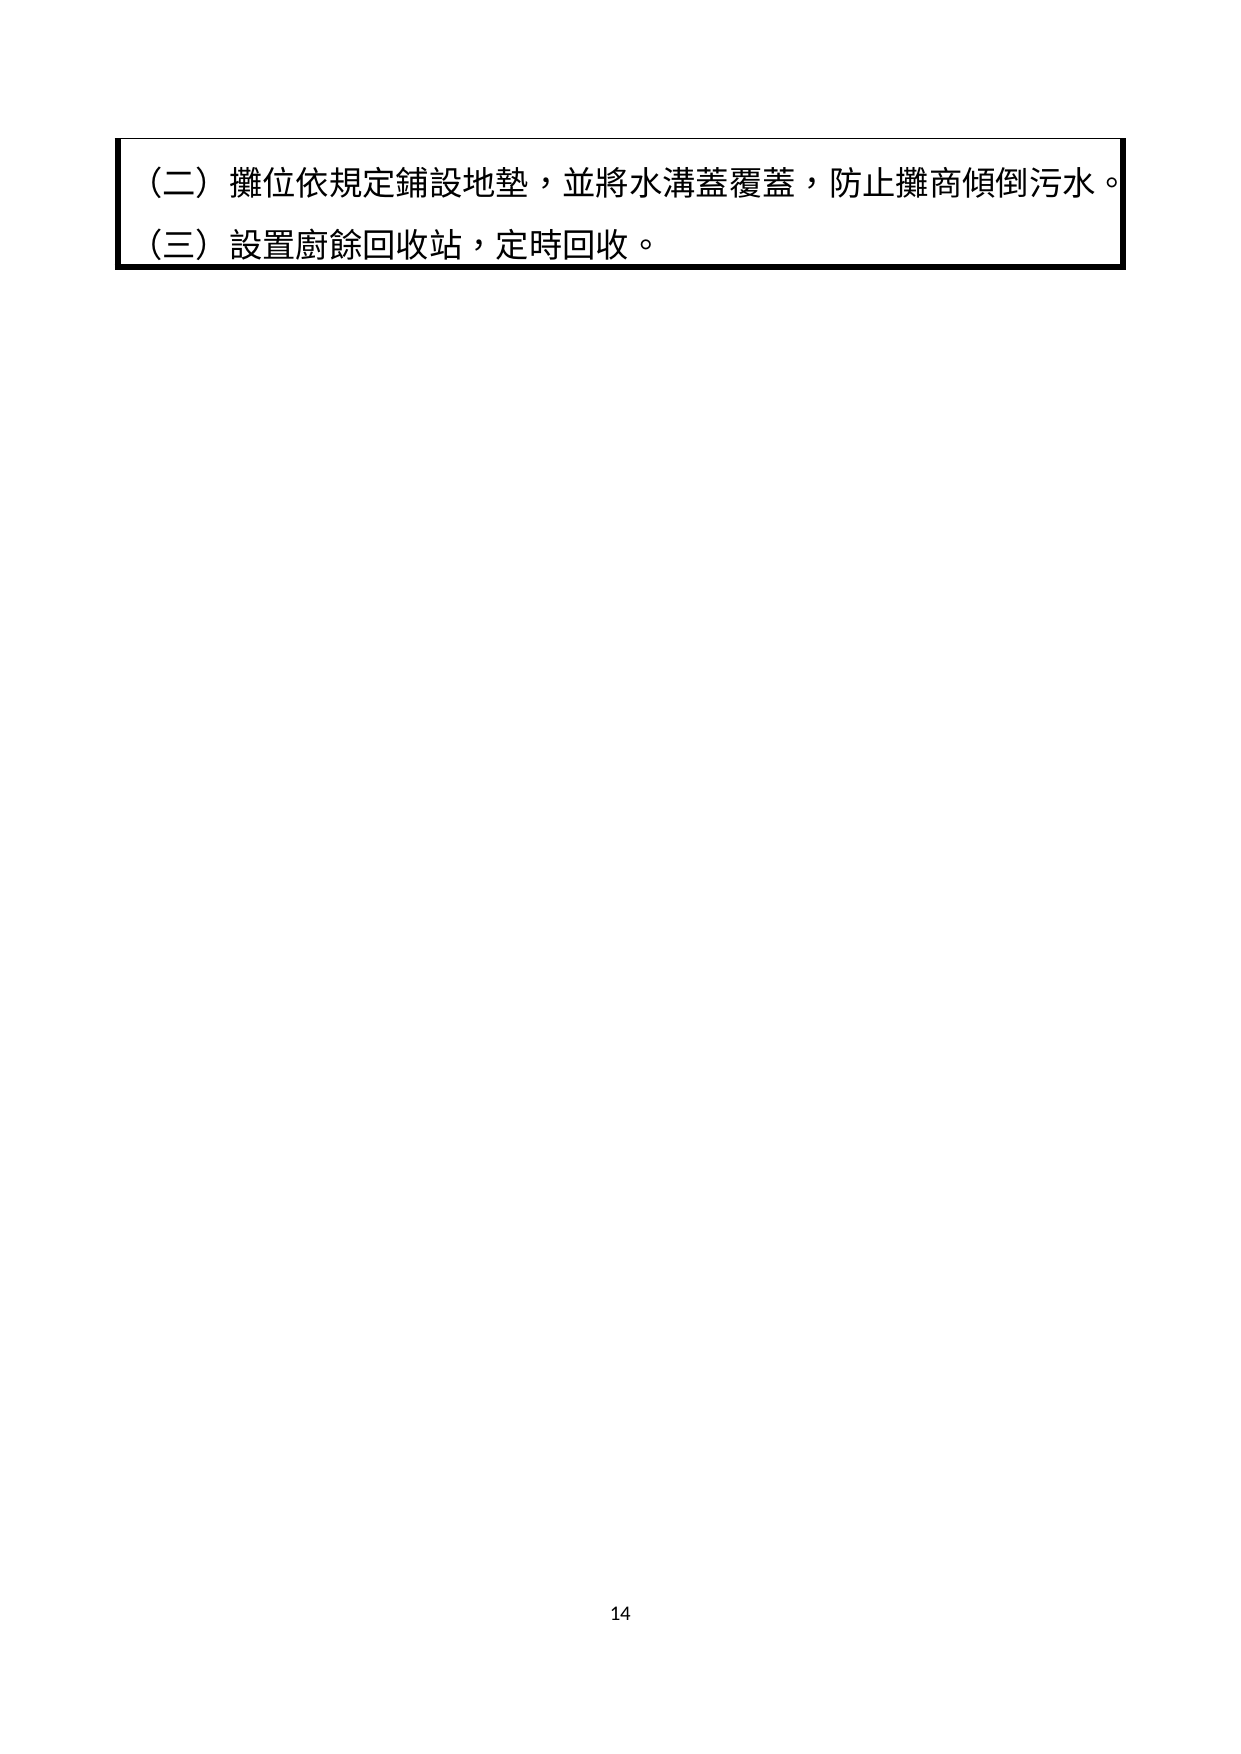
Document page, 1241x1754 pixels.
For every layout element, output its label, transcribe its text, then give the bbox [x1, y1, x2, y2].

table_cell 一、活動擴音器設施設置： （一）活動設置之擴音器一律朝向市政府大樓（東向），產生之音量最高不得超過70分貝。 （二）主舞台擴音器 具，功率 W（不得超過功率800W）。 （三）活動現場分散設置小型擴音器 具（建議功率300W，20公尺1具），並降低每具擴音器之音量，並嚴禁使用鑼鼓類樂器及瓦斯鳴笛。 （四）上午8時以前及夜間10時以後不得使用擴音器，如因活動特殊需求須提前使用擴音器，其音量不得超過55分貝。 （五）擴音器試音時間應於上午9時至夜間10時，並將音量調至適當大小，並作記號限制。 （六）指派人員專責負責現場音量管制監控工作。 專責人員： 手機： 二、其他設施設置： （一）發電機依規定做好安全防護措施，並妥善保存油品。 （二）攤位依規定鋪設地墊，並將水溝蓋覆蓋，防止攤商傾倒污水。 （三）設置廚餘回收站，定時回收。 [121, 139, 1120, 264]
